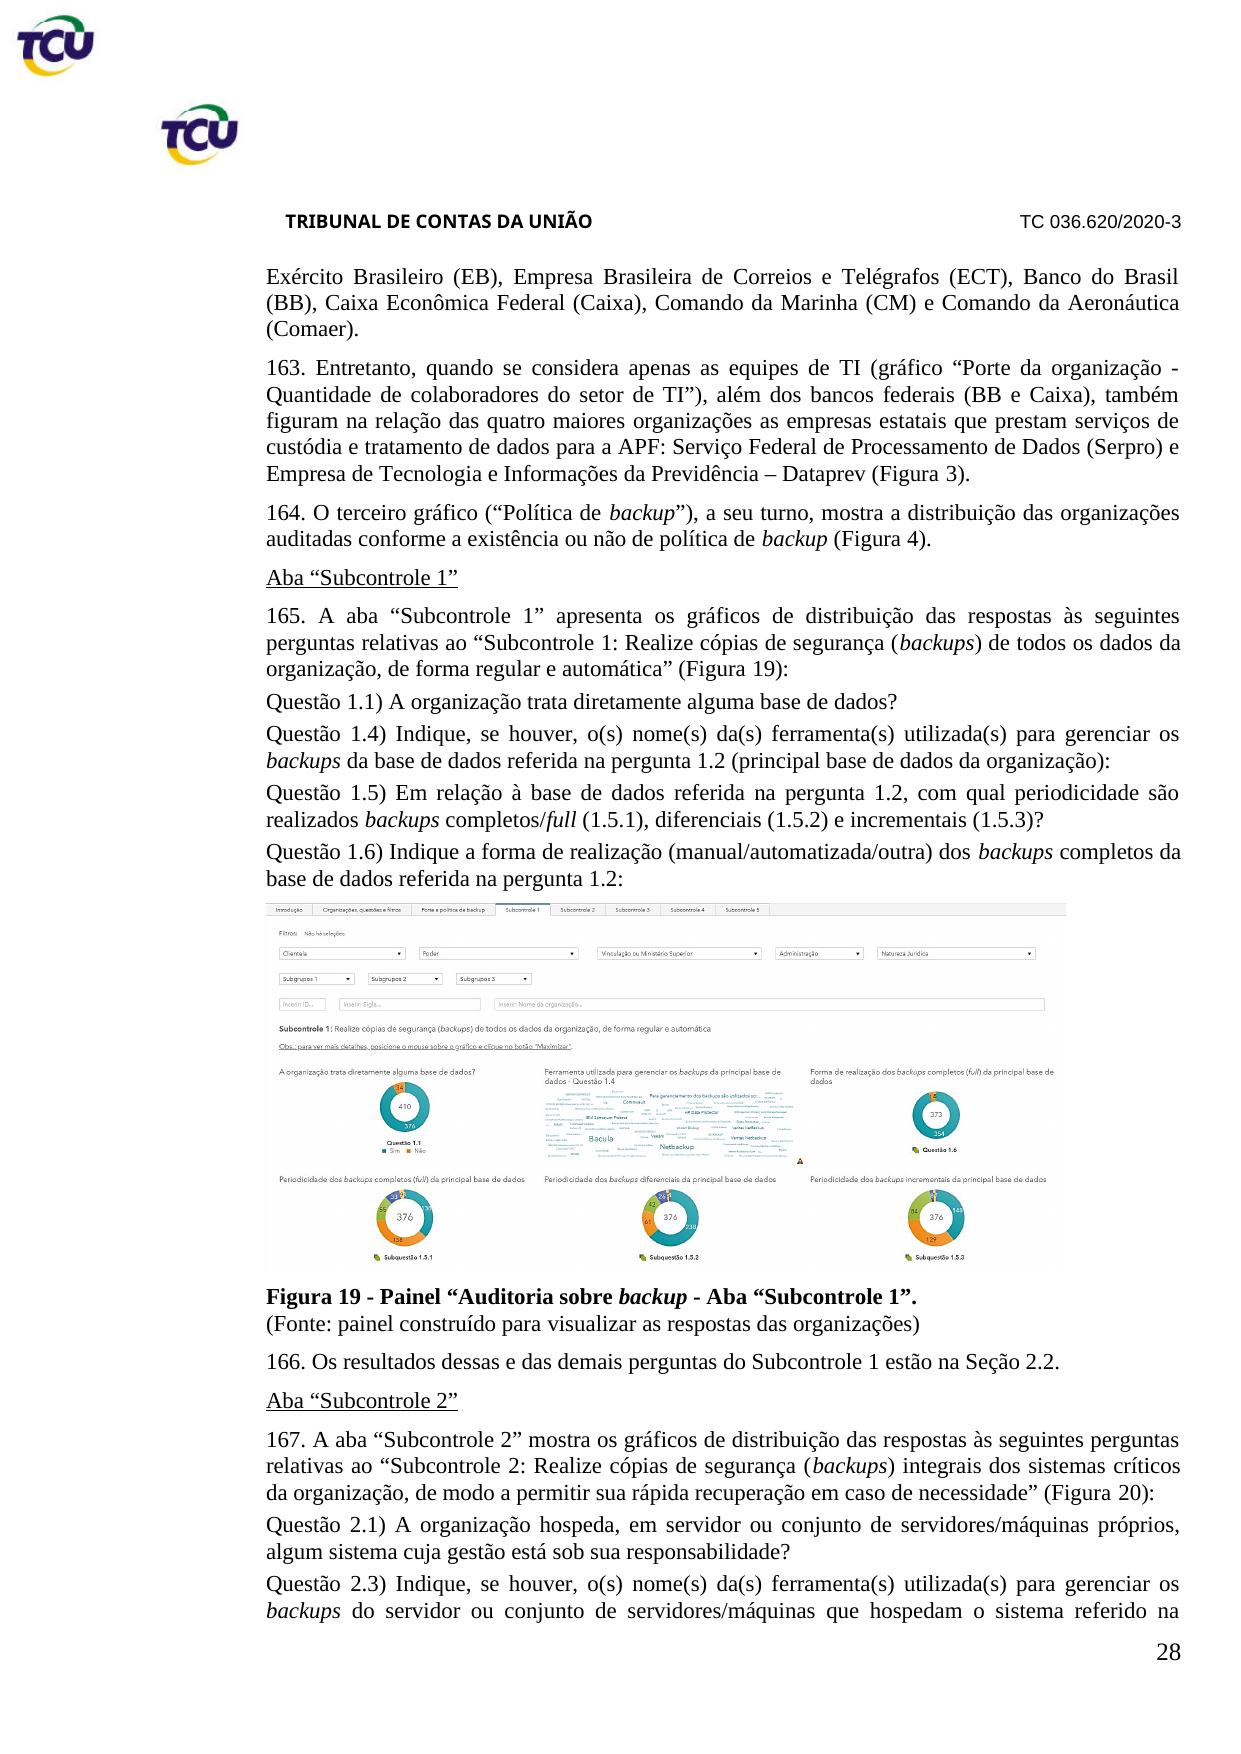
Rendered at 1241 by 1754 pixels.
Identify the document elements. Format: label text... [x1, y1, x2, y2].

text (Fonte: painel construído para visualizar as respostas das organizações) [266, 1309, 1181, 1336]
text Questão 1.4) Indique, se houver, o(s) nome(s) da(s) ferramenta(s) utilizada(s) para gerenciar os backups da base de dados referida na pergunta 1.2 (principal base de dados da organização): [266, 721, 1181, 773]
text Questão 1.1) A organização trata diretamente alguma base de dados? [266, 688, 1181, 714]
text Aba “Subcontrole 2” [266, 1387, 1181, 1414]
text Questão 2.3) Indique, se houver, o(s) nome(s) da(s) ferramenta(s) utilizada(s) para gerenciar os backups do servidor ou conjunto de servidores/máquinas que hospedam o sistema referido na [266, 1570, 1181, 1623]
text Figura 19 - Painel “Auditoria sobre backup - Aba “Subcontrole 1”. [266, 1283, 1181, 1309]
text Questão 1.5) Em relação à base de dados referida na pergunta 1.2, com qual periodicidade são realizados backups completos/full (1.5.1), diferenciais (1.5.2) e incrementais (1.5.3)? [266, 779, 1181, 832]
text Exército Brasileiro (EB), Empresa Brasileira de Correios e Telégrafos (ECT), Banco do Brasil (BB), Caixa Econômica Federal (Caixa), Comando da Marinha (CM) e Comando da Aeronáutica (Comaer). [266, 263, 1181, 342]
text Questão 1.6) Indique a forma de realização (manual/automatizada/outra) dos backups completos da base de dados referida na pergunta 1.2: [266, 838, 1181, 891]
text 166. Os resultados dessas e das demais perguntas do Subcontrole 1 estão na Seção 2.2. [266, 1348, 1181, 1375]
text Aba “Subcontrole 1” [266, 564, 1181, 590]
picture [265, 903, 1067, 1271]
text Questão 2.1) A organização hospeda, em servidor ou conjunto de servidores/máquinas próprios, algum sistema cuja gestão está sob sua responsabilidade? [266, 1511, 1181, 1564]
text 163. Entretanto, quando se considera apenas as equipes de TI (gráfico “Porte da organização - Quantidade de colaboradores do setor de TI”), além dos bancos federais (BB e Caixa), também figuram na relação das quatro maiores organizações as empresas estatais que prestam serviços de custódia e tratamento de dados para a APF: Serviço Federal de Processamento de Dados (Serpro) e Empresa de Tecnologia e Informações da Previdência – Dataprev (Figura 3). [266, 354, 1181, 486]
text 167. A aba “Subcontrole 2” mostra os gráficos de distribuição das respostas às seguintes perguntas relativas ao “Subcontrole 2: Realize cópias de segurança (backups) integrais dos sistemas críticos da organização, de modo a permitir sua rápida recuperação em caso de necessidade” (Figura 20): [266, 1426, 1181, 1505]
text 164. O terceiro gráfico (“Política de backup”), a seu turno, mostra a distribuição das organizações auditadas conforme a existência ou não de política de backup (Figura 4). [266, 498, 1181, 551]
text 165. A aba “Subcontrole 1” apresenta os gráficos de distribuição das respostas às seguintes perguntas relativas ao “Subcontrole 1: Realize cópias de segurança (backups) de todos os dados da organização, de forma regular e automática” (Figura 19): [266, 603, 1181, 682]
